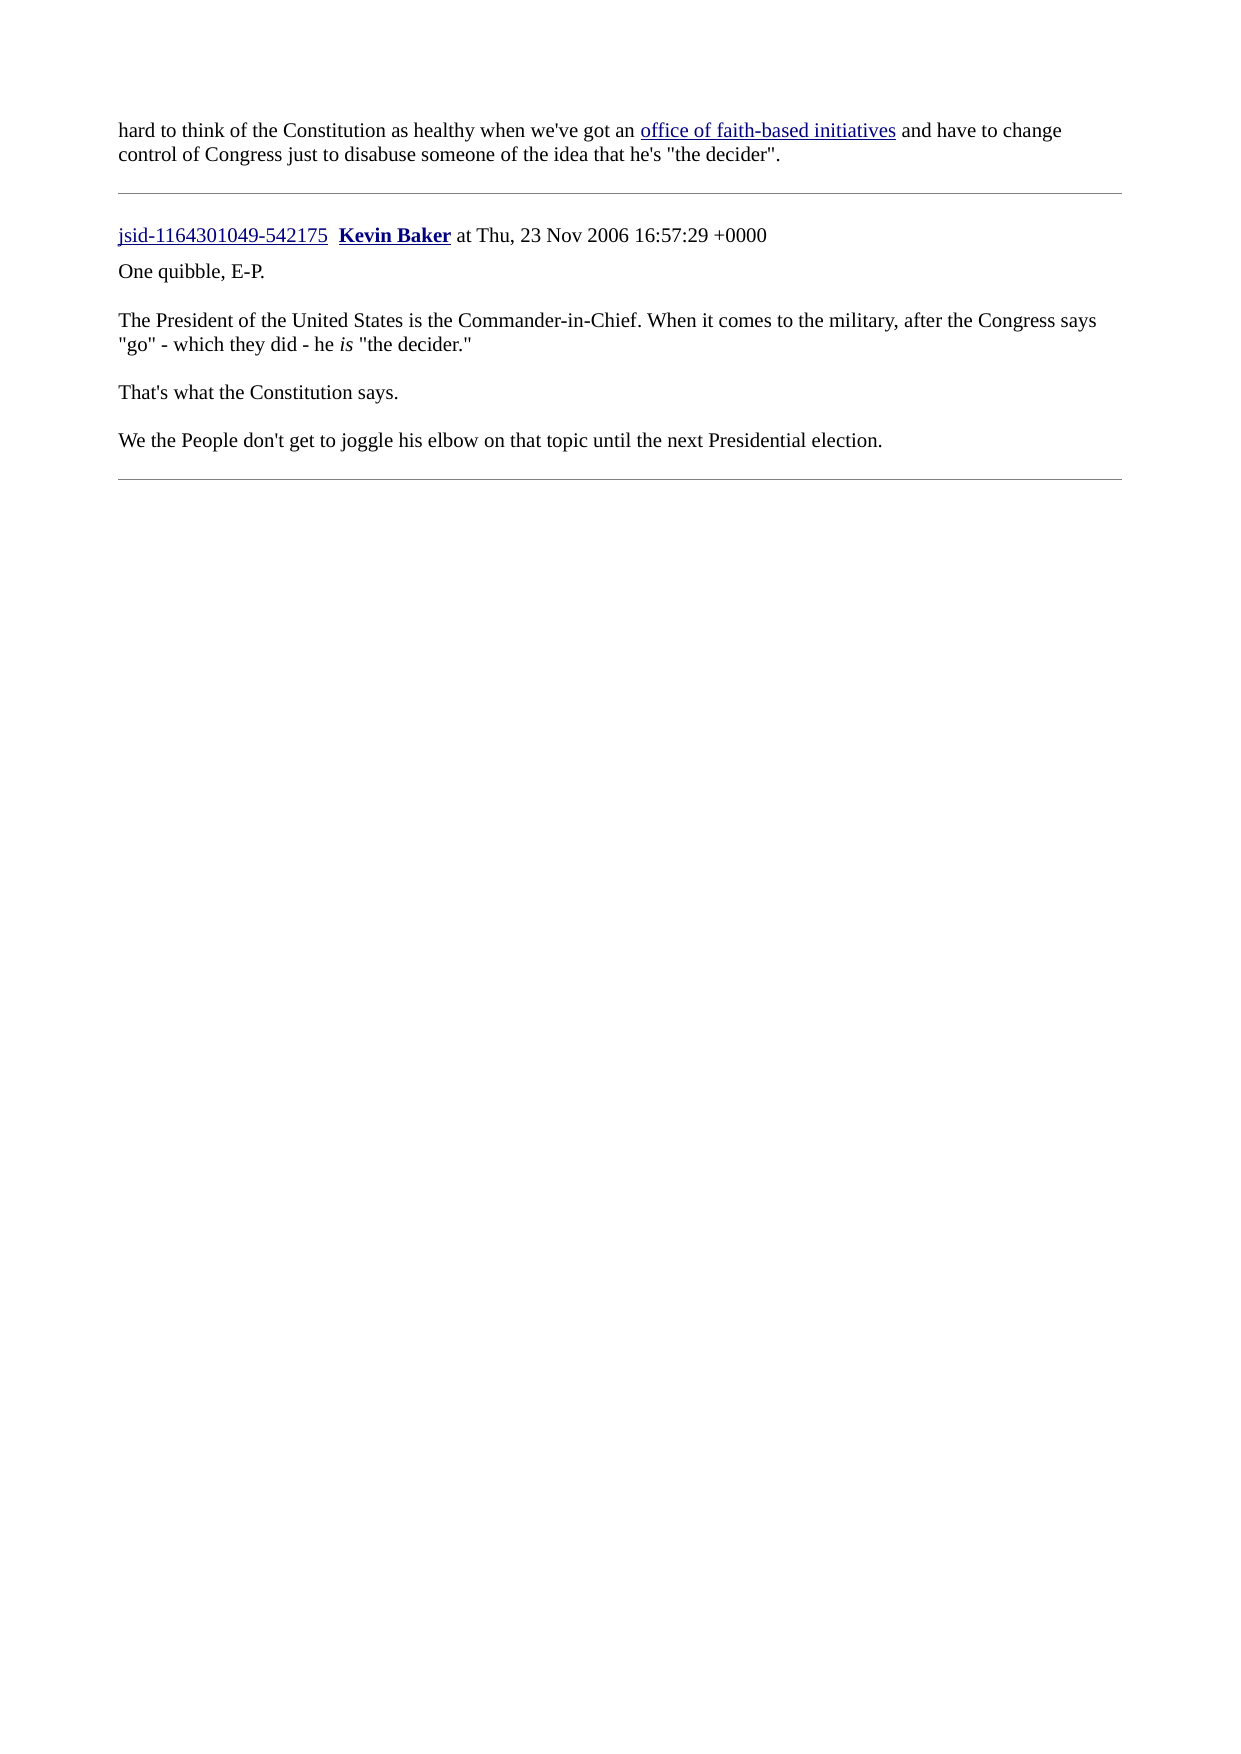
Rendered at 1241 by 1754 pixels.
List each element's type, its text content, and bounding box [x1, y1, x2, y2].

text hard to think of the Constitution as healthy when we've got an office of faith-based initiatives and have to change control of Congress just to disabuse someone of the idea that he's "the decider". [118, 118, 1122, 166]
text One quibble, E-P. The President of the United States is the Commander-in-Chief. When it comes to the military, after the Congress says "go" - which they did - he is "the decider." That's what the Constitution says. We the People don't get to joggle his elbow on that topic until the next Presidential election. [118, 259, 1122, 452]
text jsid-1164301049-542175 Kevin Baker at Thu, 23 Nov 2006 16:57:29 +0000 [118, 223, 1122, 247]
